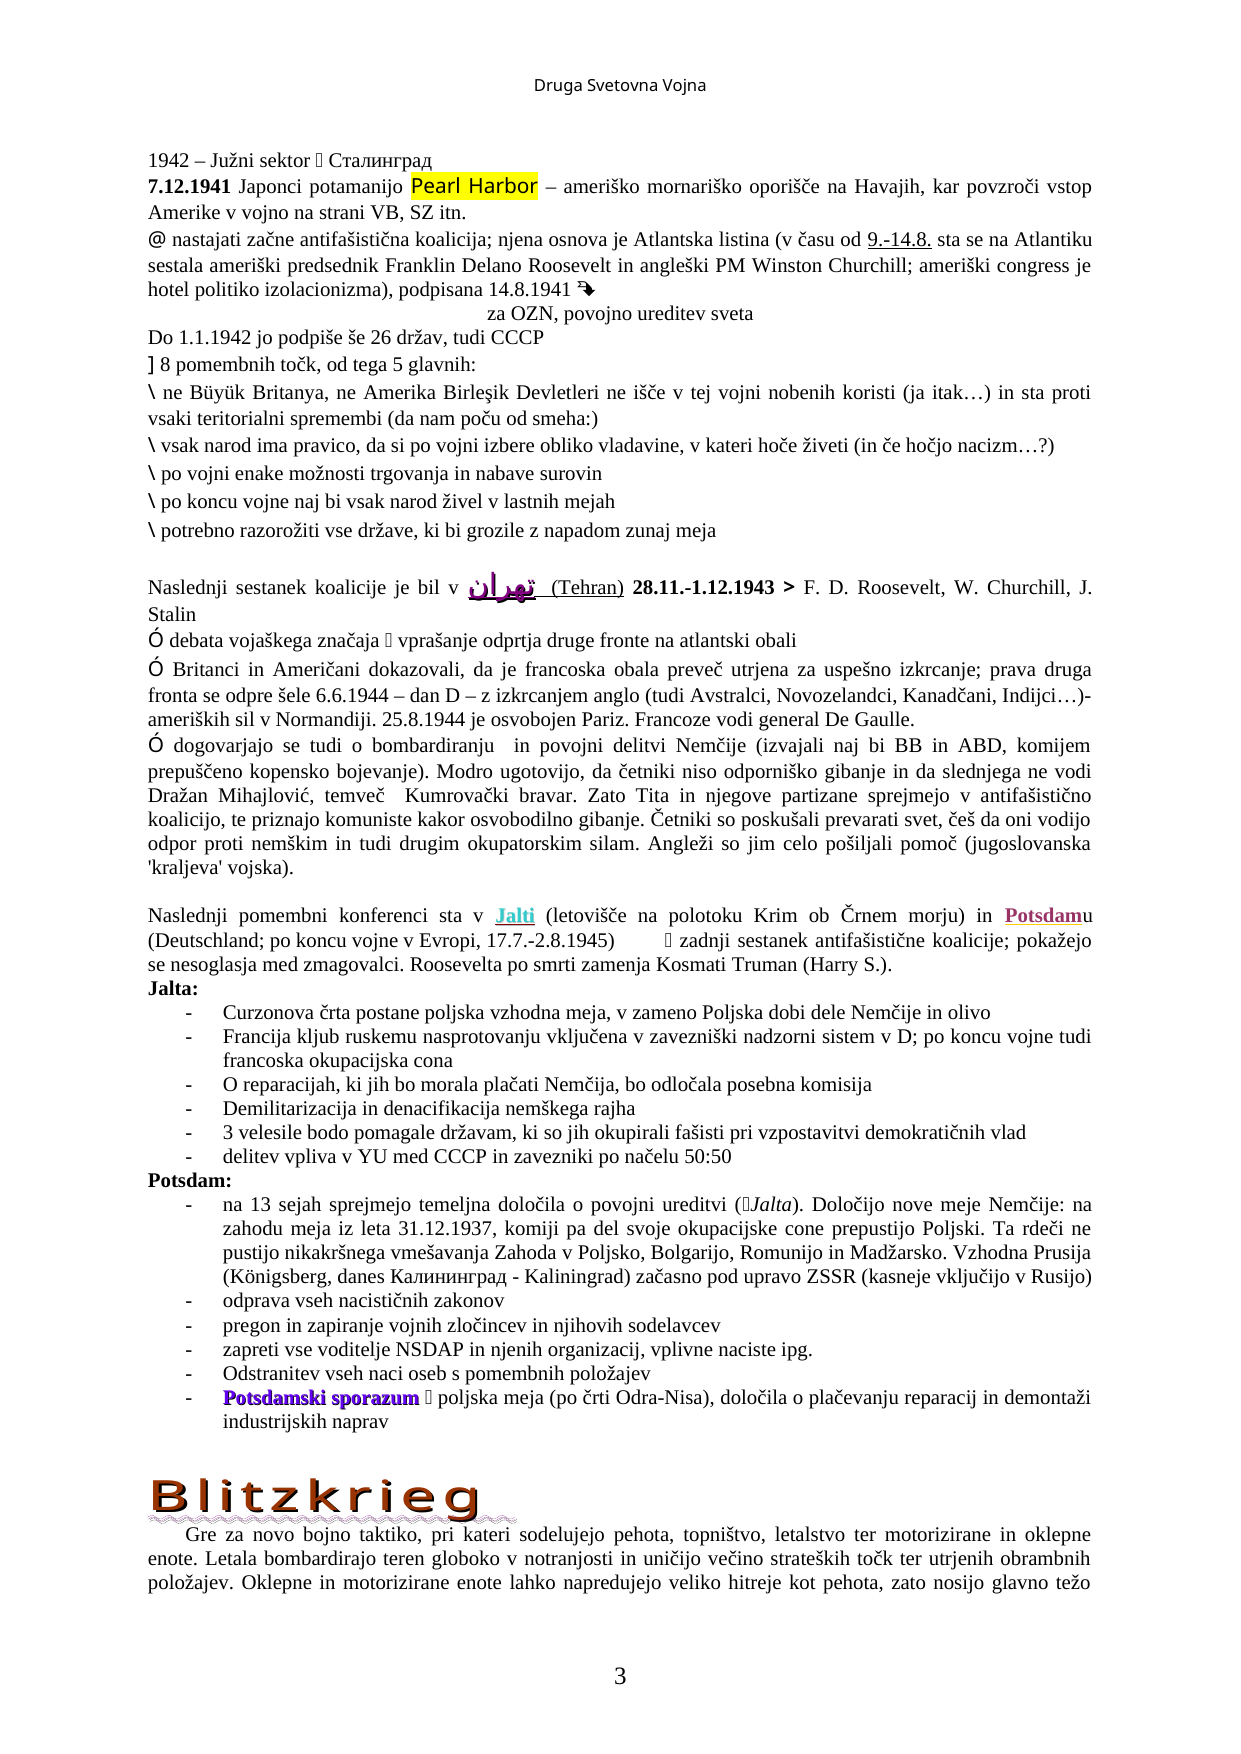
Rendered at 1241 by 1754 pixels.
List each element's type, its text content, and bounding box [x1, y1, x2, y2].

text Ó Britanci in Američani dokazovali, da je francoska obala preveč utrjena za uspešno izkrcanje; prava druga fronta se odpre šele 6.6.1944 – dan D – z izkrcanjem anglo (tudi Avstralci, Novozelandci, Kanadčani, Indijci…)-ameriških sil v Normandiji. 25.8.1944 je osvobojen Pariz. Francoze vodi general De Gaulle. [148, 654, 1093, 731]
list O reparacijah, ki jih bo morala plačati Nemčija, bo odločala posebna komisija [185, 1072, 1093, 1096]
text za OZN, povojno ureditev sveta [148, 301, 1093, 325]
text Jalta: [148, 976, 1093, 1000]
text \ ne Büyük Britanya, ne Amerika Birleşik Devletleri ne išče v tej vojni nobenih koristi (ja itak…) in sta proti vsaki teritorialni spremembi (da nam poču od smeha:) [148, 377, 1093, 430]
text \ po vojni enake možnosti trgovanja in nabave surovin [148, 458, 1093, 487]
text 1942 – Južni sektor  Сталинград [148, 148, 1093, 172]
text Naslednji sestanek koalicije je bil v تهران (Tehran) 28.11.-1.12.1943 > F. D. Roosevelt, W. Churchill, J. Stalin [148, 568, 1093, 626]
list Francija kljub ruskemu nasprotovanju vključena v zavezniški nadzorni sistem v D; po koncu vojne tudi francoska okupacijska cona [185, 1024, 1093, 1072]
list zapreti vse voditelje NSDAP in njenih organizacij, vplivne naciste ipg. [185, 1337, 1093, 1361]
text @ nastajati začne antifašistična koalicija; njena osnova je Atlantska listina (v času od 9.-14.8. sta se na Atlantiku sestala ameriški predsednik Franklin Delano Roosevelt in angleški PM Winston Churchill; ameriški congress je hotel politiko izolacionizma), podpisana 14.8.1941  [148, 224, 1093, 301]
list Demilitarizacija in denacifikacija nemškega rajha [185, 1096, 1093, 1120]
text Ó dogovarjajo se tudi o bombardiranju in povojni delitvi Nemčije (izvajali naj bi BB in ABD, komijem prepuščeno kopensko bojevanje). Modro ugotovijo, da četniki niso odporniško gibanje in da slednjega ne vodi Dražan Mihajlović, temveč Kumrovački bravar. Zato Tita in njegove partizane sprejmejo v antifašistično koalicijo, te priznajo komuniste kakor osvobodilno gibanje. Četniki so poskušali prevarati svet, češ da oni vodijo odpor proti nemškim in tudi drugim okupatorskim silam. Angleži so jim celo pošiljali pomoč (jugoslovanska 'kraljeva' vojska). [148, 731, 1093, 879]
text \ vsak narod ima pravico, da si po vojni izbere obliko vladavine, v kateri hoče živeti (in če hočjo nacizm…?) [148, 430, 1093, 458]
list na 13 sejah sprejmejo temeljna določila o povojni ureditvi (Jalta). Določijo nove meje Nemčije: na zahodu meja iz leta 31.12.1937, komiji pa del svoje okupacijske cone prepustijo Poljski. Ta rdeči ne pustijo nikakršnega vmešavanja Zahoda v Poljsko, Bolgarijo, Romunijo in Madžarsko. Vzhodna Prusija (Königsberg, danes Калининград - Kaliningrad) začasno pod upravo ZSSR (kasneje vključijo v Rusijo) [185, 1192, 1093, 1288]
text Blitzkrieg [148, 1457, 1093, 1522]
text Naslednji pomembni konferenci sta v Jalti (letovišče na polotoku Krim ob Črnem morju) in Potsdamu (Deutschland; po koncu vojne v Evropi, 17.7.-2.8.1945)  zadnji sestanek antifašistične koalicije; pokažejo se nesoglasja med zmagovalci. Roosevelta po smrti zamenja Kosmati Truman (Harry S.). [148, 903, 1093, 976]
list Odstranitev vseh naci oseb s pomembnih položajev [185, 1361, 1093, 1385]
text Potsdam: [148, 1168, 1093, 1192]
list delitev vpliva v YU med CCCP in zavezniki po načelu 50:50 [185, 1144, 1093, 1168]
list Curzonova črta postane poljska vzhodna meja, v zameno Poljska dobi dele Nemčije in olivo [185, 1000, 1093, 1024]
list 3 velesile bodo pomagale državam, ki so jih okupirali fašisti pri vzpostavitvi demokratičnih vlad [185, 1120, 1093, 1144]
text 7.12.1941 Japonci potamanijo Pearl Harbor – ameriško mornariško oporišče na Havajih, kar povzroči vstop Amerike v vojno na strani VB, SZ itn. [148, 172, 1093, 224]
text ] 8 pomembnih točk, od tega 5 glavnih: [148, 349, 1093, 377]
text \ potrebno razorožiti vse države, ki bi grozile z napadom zunaj meja [148, 515, 1093, 543]
text Gre za novo bojno taktiko, pri kateri sodelujejo pehota, topništvo, letalstvo ter motorizirane in oklepne enote. Letala bombardirajo teren globoko v notranjosti in uničijo večino strateških točk ter utrjenih obrambnih položajev. Oklepne in motorizirane enote lahko napredujejo veliko hitreje kot pehota, zato nosijo glavno težo [148, 1522, 1093, 1594]
text Ó debata vojaškega značaja  vprašanje odprtja druge fronte na atlantski obali [148, 626, 1093, 654]
text Do 1.1.1942 jo podpiše še 26 držav, tudi CCCP [148, 325, 1093, 349]
list Potsdamski sporazum  poljska meja (po črti Odra-Nisa), določila o plačevanju reparacij in demontaži industrijskih naprav [185, 1385, 1093, 1433]
list pregon in zapiranje vojnih zločincev in njihovih sodelavcev [185, 1312, 1093, 1337]
list odprava vseh nacističnih zakonov [185, 1288, 1093, 1312]
text \ po koncu vojne naj bi vsak narod živel v lastnih mejah [148, 487, 1093, 515]
